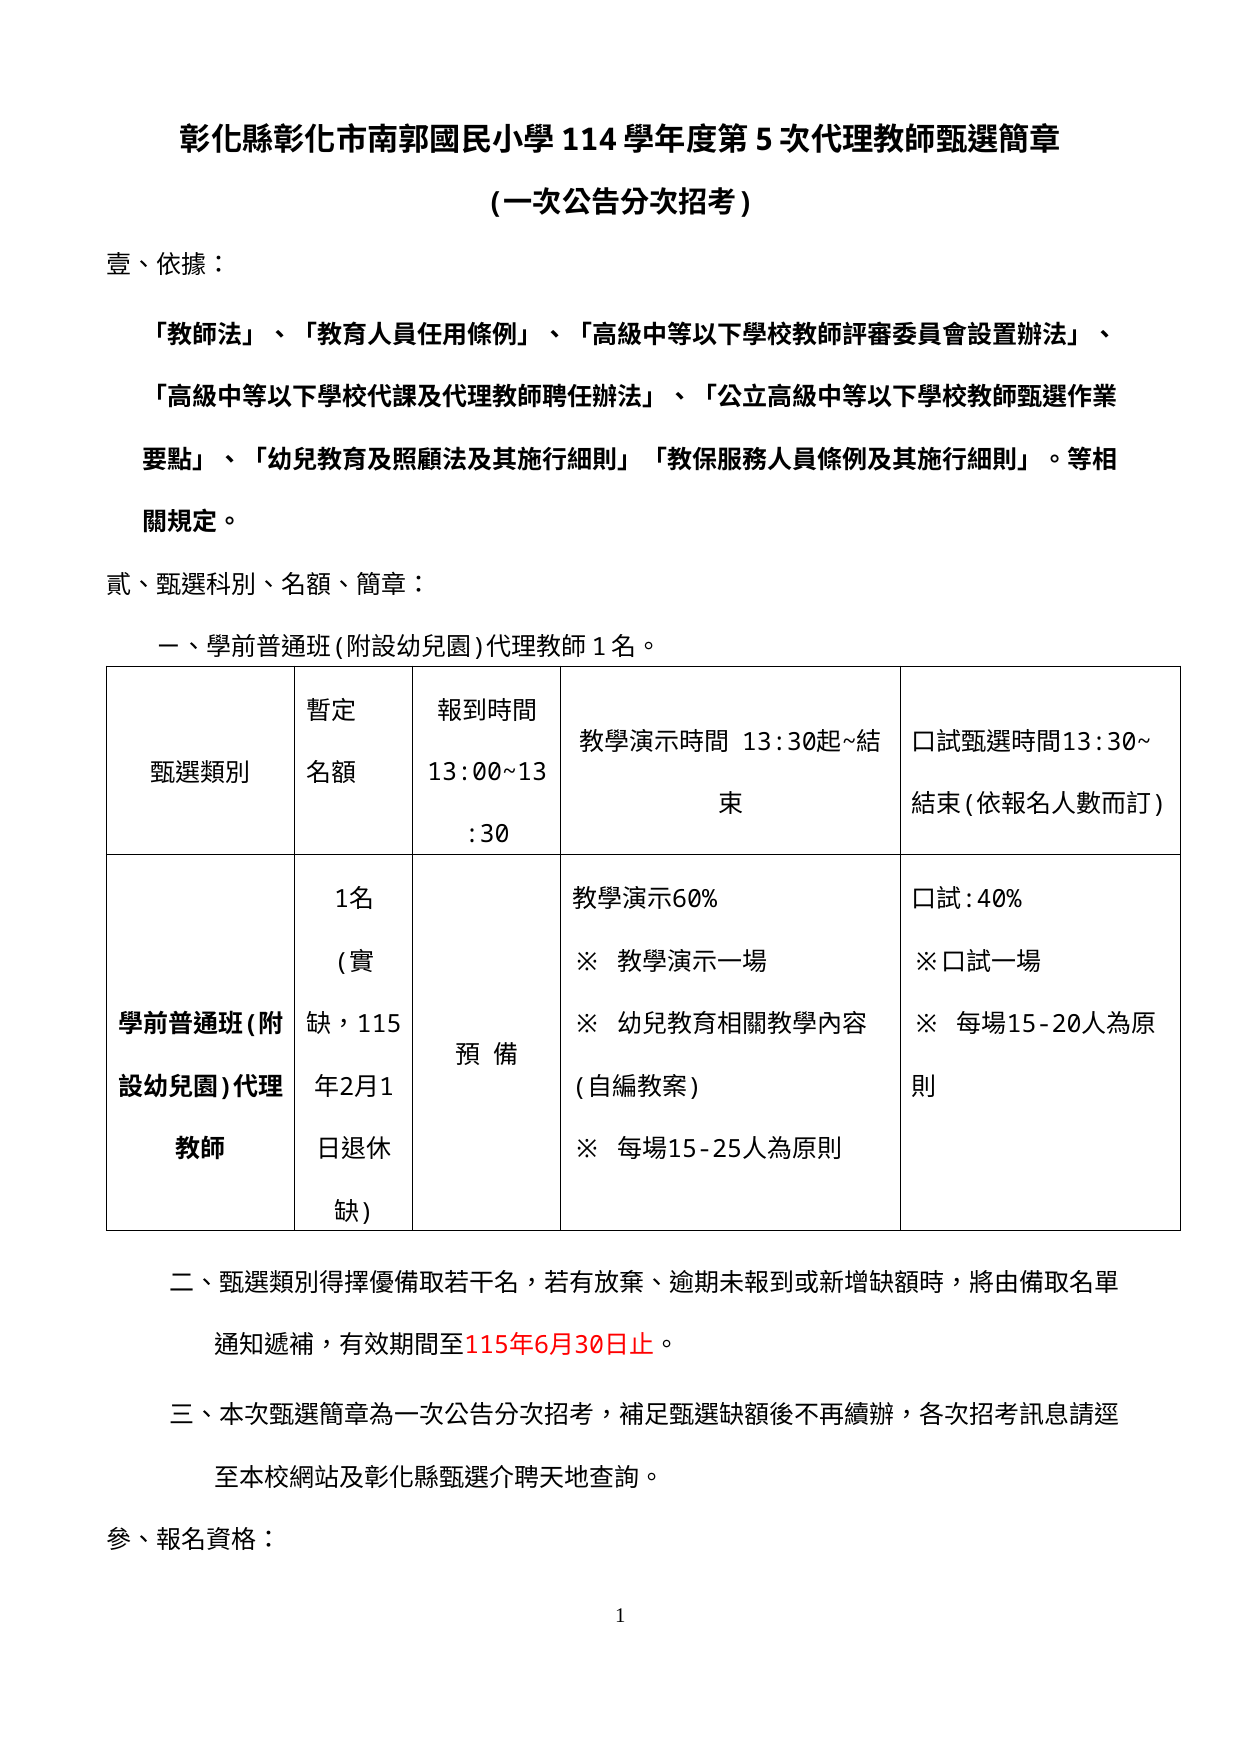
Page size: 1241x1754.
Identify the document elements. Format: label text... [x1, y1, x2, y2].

text 二、甄選類別得擇優備取若干名，若有放棄、逾期未報到或新增缺額時，將由備取名單通知遞補，有效期間至115年6月30日止。 [169, 1239, 1134, 1364]
table_cell 教學演示60% ※ 教學演示一場 ※ 幼兒教育相關教學內容 (自編教案) ※ 每場15-25人為原則 [561, 855, 900, 1230]
table_cell 口試:40% ※口試一場 ※ 每場15-20人為原則 [901, 855, 1180, 1230]
table_cell 1名 (實缺，115年2月1日退休缺) [295, 855, 412, 1230]
text 三、本次甄選簡章為一次公告分次招考，補足甄選缺額後不再續辦，各次招考訊息請逕至本校網站及彰化縣甄選介聘天地查詢。 [169, 1371, 1134, 1496]
text 參、報名資格： [106, 1496, 1134, 1559]
text 貳、甄選科別、名額、簡章： [106, 541, 1134, 603]
table_header 甄選類別 [107, 667, 294, 854]
table_cell 預 備 [413, 855, 560, 1230]
text 「教師法」、「教育人員任用條例」、「高級中等以下學校教師評審委員會設置辦法」、「高級中等以下學校代課及代理教師聘任辦法」、「公立高級中等以下學校教師甄選作業要點」、「幼兒教育及照顧法及其施行細則」「教保服務人員條例及其施行細則」。等相關規定。 [143, 291, 1134, 541]
text 彰化縣彰化市南郭國民小學114學年度第5次代理教師甄選簡章 [106, 96, 1134, 158]
table_header 教學演示時間 13:30起~結束 [561, 667, 900, 854]
table_header 暫定 名額 [295, 667, 412, 854]
table_header 口試甄選時間13:30~結束(依報名人數而訂) [901, 667, 1180, 854]
text ㄧ、學前普通班(附設幼兒園)代理教師1名。 [156, 603, 1134, 666]
table_cell 學前普通班(附設幼兒園)代理教師 [107, 855, 294, 1230]
text 壹、依據： [106, 221, 1134, 283]
text (一次公告分次招考) [106, 158, 1134, 221]
table_header 報到時間 13:00~13:30 [413, 667, 560, 854]
